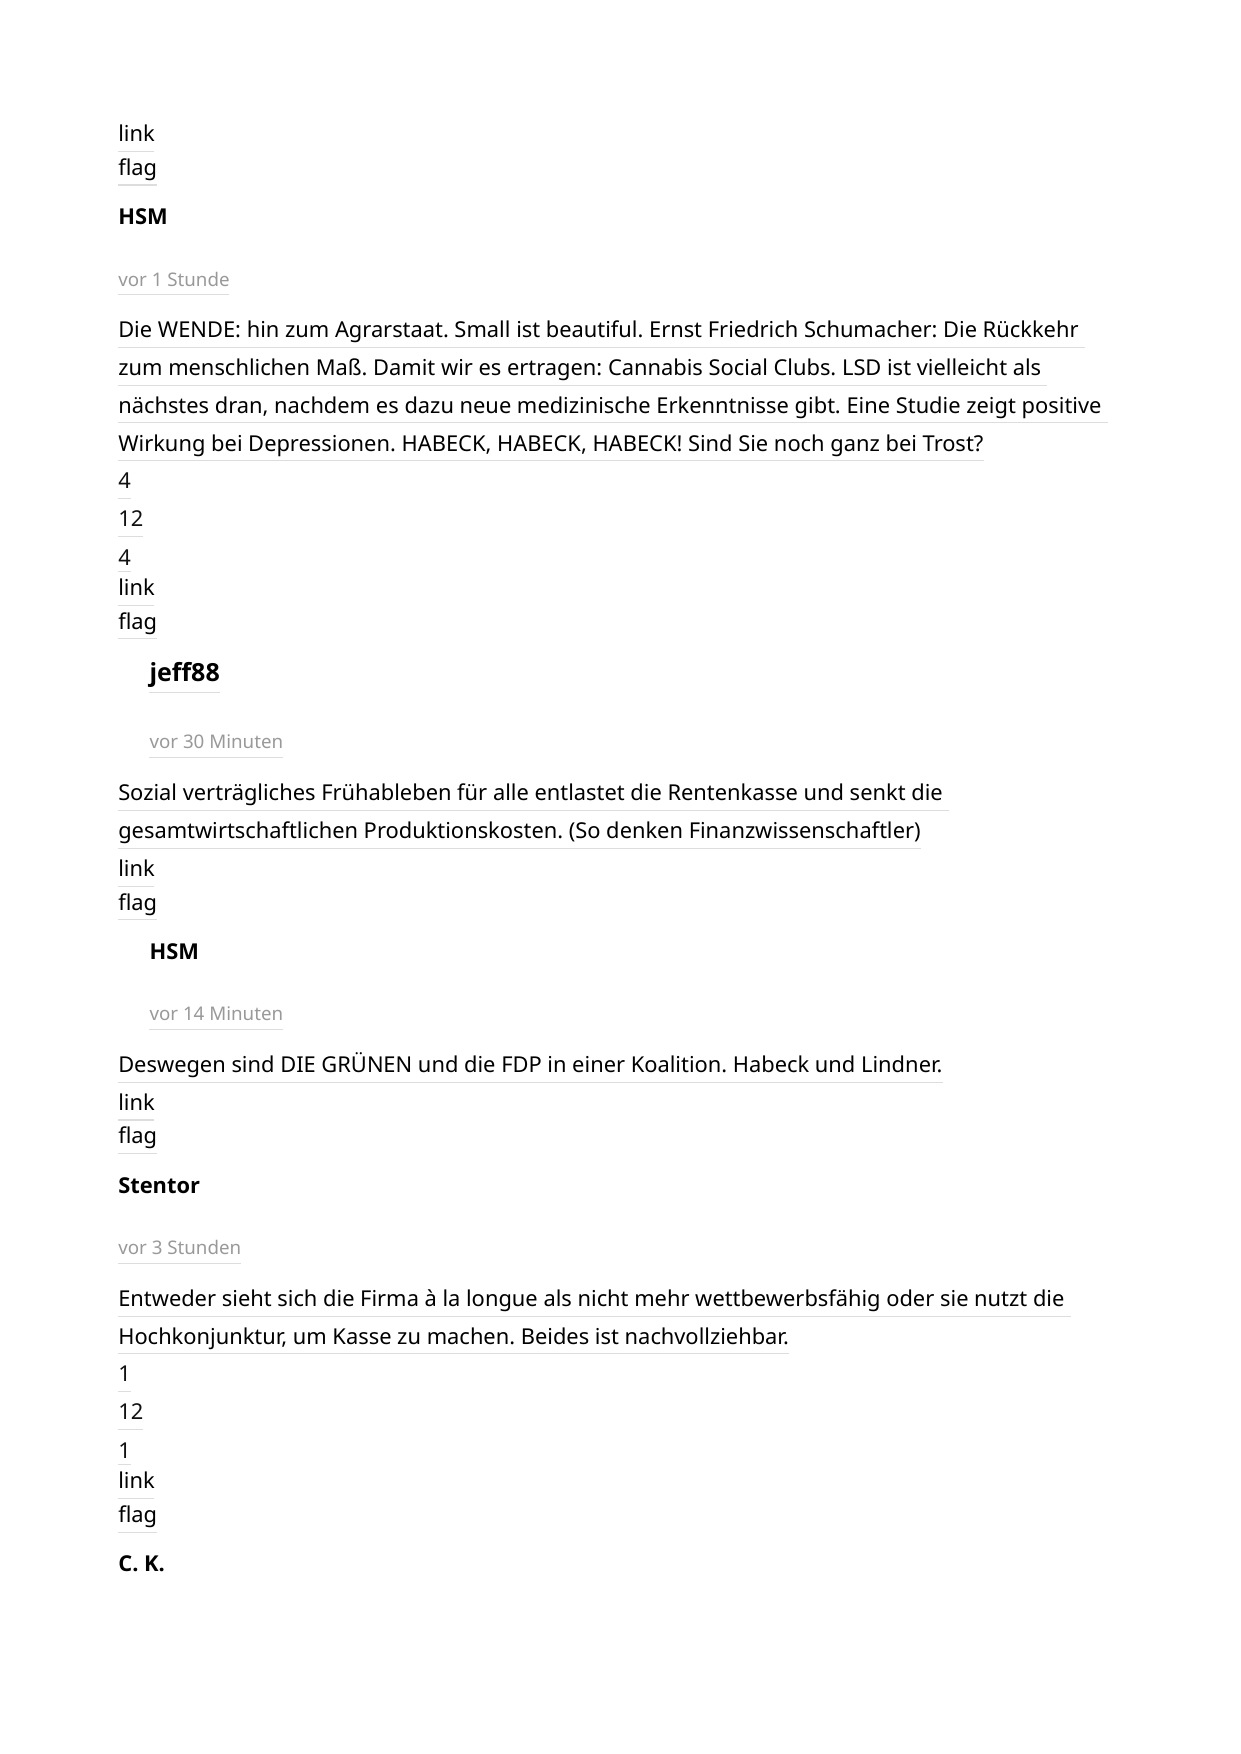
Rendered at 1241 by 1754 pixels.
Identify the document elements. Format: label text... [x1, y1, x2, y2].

text vor 1 Stunde [118, 266, 1117, 295]
text HSM [149, 936, 1122, 966]
text link [118, 118, 1122, 152]
text Die WENDE: hin zum Agrarstaat. Small ist beautiful. Ernst Friedrich Schumacher: Die Rückkehr zum menschlichen Maß. Damit wir es ertragen: Cannabis Social Clubs. LSD ist vielleicht als nächstes dran, nachdem es dazu neue medizinische Erkenntnisse gibt. Eine Studie zeigt positive Wirkung bei Depressionen. HABECK, HABECK, HABECK! Sind Sie noch ganz bei Trost? [118, 314, 1122, 461]
text link [118, 1465, 1122, 1499]
text flag [118, 1499, 1122, 1533]
text link [118, 853, 1122, 887]
text vor 30 Minuten [149, 729, 1117, 758]
text vor 3 Stunden [118, 1234, 1117, 1264]
text 12 [118, 1396, 1122, 1430]
text flag [118, 152, 1122, 186]
text link [118, 1087, 1122, 1121]
text C. K. [118, 1548, 1122, 1578]
text 4 [118, 465, 1122, 499]
text Sozial verträgliches Frühableben für alle entlastet die Rentenkasse und senkt die gesamtwirtschaftlichen Produktionskosten. (So denken Finanzwissenschaftler) [118, 777, 1122, 849]
text Stentor [118, 1170, 1122, 1200]
text 12 [118, 503, 1122, 537]
text 1 [118, 1358, 1122, 1392]
text flag [118, 1121, 1122, 1154]
text flag [118, 606, 1122, 639]
text vor 14 Minuten [149, 1001, 1117, 1030]
text 1 [118, 1434, 1122, 1465]
text HSM [118, 201, 1122, 231]
text jeff88 [149, 655, 1122, 693]
text link [118, 572, 1122, 606]
text flag [118, 887, 1122, 920]
text 4 [118, 541, 1122, 572]
text Entweder sieht sich die Firma à la longue als nicht mehr wettbewerbsfähig oder sie nutzt die Hochkonjunktur, um Kasse zu machen. Beides ist nachvollziehbar. [118, 1283, 1122, 1354]
text Deswegen sind DIE GRÜNEN und die FDP in einer Koalition. Habeck und Lindner. [118, 1049, 1122, 1083]
